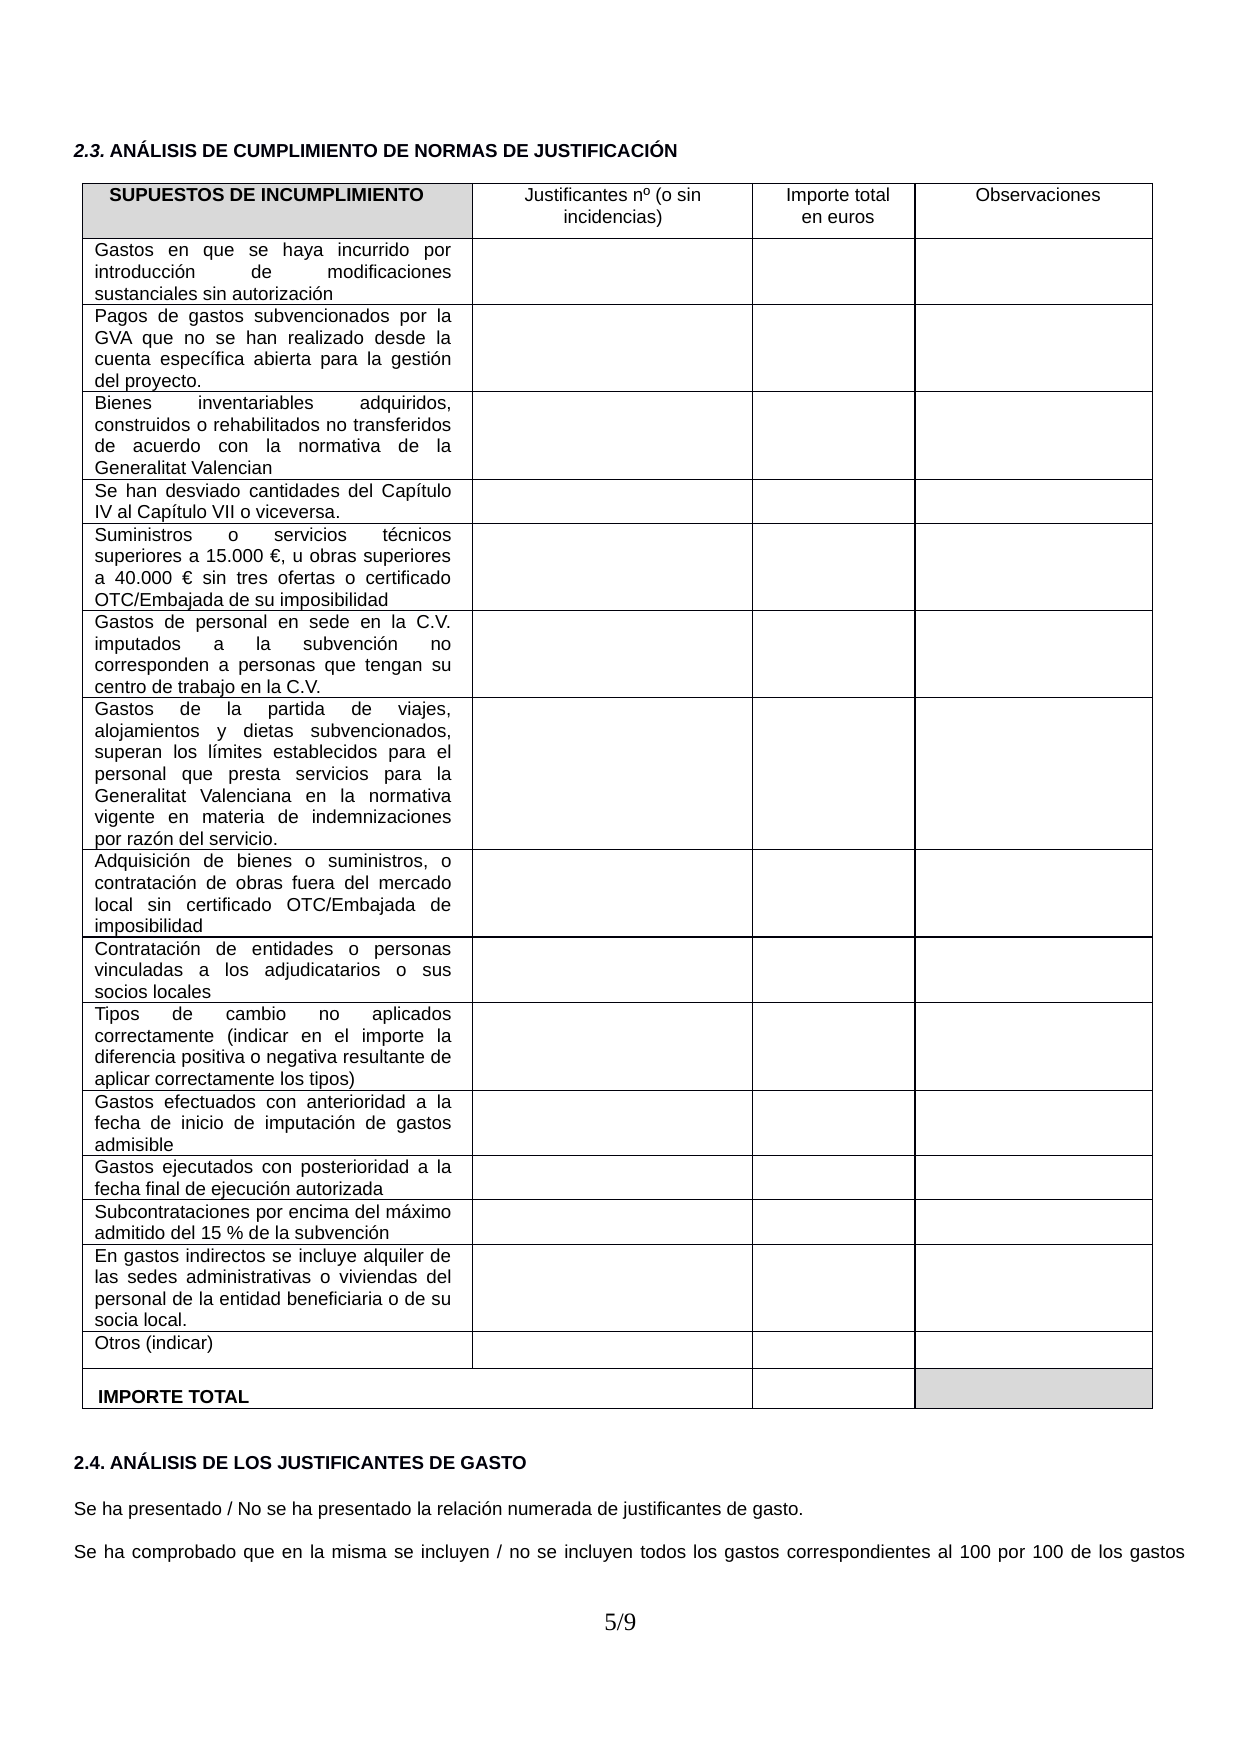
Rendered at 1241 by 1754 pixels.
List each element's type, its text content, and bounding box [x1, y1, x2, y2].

table_cell [916, 239, 1152, 304]
table_cell [916, 1003, 1152, 1089]
table_cell Gastos en que se haya incurrido por introducción de modificaciones sustanciales sin autorización [83, 239, 472, 304]
table_cell [473, 1245, 752, 1331]
table_cell [473, 1200, 752, 1243]
table_cell Adquisición de bienes o suministros, o contratación de obras fuera del mercado local sin certificado OTC/Embajada de imposibilidad [83, 850, 472, 936]
table_cell IMPORTE TOTAL [83, 1369, 752, 1408]
text Se ha presentado / No se ha presentado la relación numerada de justificantes de gasto. [74, 1498, 1187, 1519]
table_cell [916, 392, 1152, 478]
table_cell [753, 392, 914, 478]
table_cell [916, 1369, 1152, 1408]
table_cell [753, 1200, 914, 1243]
table_cell [473, 305, 752, 391]
table_cell [753, 1332, 914, 1368]
table_cell [473, 698, 752, 849]
table_cell [753, 305, 914, 391]
table_cell Contratación de entidades o personas vinculadas a los adjudicatarios o sus socios locales [83, 938, 472, 1002]
text 2.3. ANÁLISIS DE CUMPLIMIENTO DE NORMAS DE JUSTIFICACIÓN [74, 140, 1187, 161]
table_cell Pagos de gastos subvencionados por la GVA que no se han realizado desde la cuenta específica abierta para la gestión del proyecto. [83, 305, 472, 391]
table_cell Gastos ejecutados con posterioridad a la fecha final de ejecución autorizada [83, 1156, 472, 1199]
table_cell Se han desviado cantidades del Capítulo IV al Capítulo VII o viceversa. [83, 480, 472, 523]
table_cell [916, 524, 1152, 610]
table_cell [916, 305, 1152, 391]
text 2.4. ANÁLISIS DE LOS JUSTIFICANTES DE GASTO [74, 1452, 1187, 1474]
table_cell [916, 850, 1152, 936]
table_cell [753, 1156, 914, 1199]
table_cell [916, 1156, 1152, 1199]
table_cell Suministros o servicios técnicos superiores a 15.000 €, u obras superiores a 40.000 € sin tres ofertas o certificado OTC/Embajada de su imposibilidad [83, 524, 472, 610]
table_cell [916, 480, 1152, 523]
table_cell [473, 1003, 752, 1089]
table_cell [753, 239, 914, 304]
table_cell [753, 1091, 914, 1155]
table_cell [473, 1091, 752, 1155]
table_cell [753, 698, 914, 849]
table_cell [753, 1369, 914, 1408]
table_cell Otros (indicar) [83, 1332, 472, 1368]
table_header Importe total en euros [753, 184, 914, 238]
table_cell [916, 1200, 1152, 1243]
table_header Observaciones [916, 184, 1152, 238]
table_cell [753, 480, 914, 523]
table_cell [473, 480, 752, 523]
table_cell [473, 850, 752, 936]
table_cell Tipos de cambio no aplicados correctamente (indicar en el importe la diferencia positiva o negativa resultante de aplicar correctamente los tipos) [83, 1003, 472, 1089]
table_cell [753, 850, 914, 936]
table_cell Gastos de la partida de viajes, alojamientos y dietas subvencionados, superan los límites establecidos para el personal que presta servicios para la Generalitat Valenciana en la normativa vigente en materia de indemnizaciones por razón del servicio. [83, 698, 472, 849]
table_cell [473, 524, 752, 610]
table_cell [753, 1245, 914, 1331]
table_cell [753, 611, 914, 697]
table_cell [916, 611, 1152, 697]
table_cell [916, 1091, 1152, 1155]
table_header SUPUESTOS DE INCUMPLIMIENTO [83, 184, 472, 238]
table_cell [916, 938, 1152, 1002]
table_cell [753, 938, 914, 1002]
table_cell [473, 611, 752, 697]
table_cell Bienes inventariables adquiridos, construidos o rehabilitados no transferidos de acuerdo con la normativa de la Generalitat Valencian [83, 392, 472, 478]
table_cell [473, 1332, 752, 1368]
table_cell Gastos de personal en sede en la C.V. imputados a la subvención no corresponden a personas que tengan su centro de trabajo en la C.V. [83, 611, 472, 697]
table_cell Subcontrataciones por encima del máximo admitido del 15 % de la subvención [83, 1200, 472, 1243]
table_cell Gastos efectuados con anterioridad a la fecha de inicio de imputación de gastos admisible [83, 1091, 472, 1155]
table_header Justificantes nº (o sin incidencias) [473, 184, 752, 238]
text Se ha comprobado que en la misma se incluyen / no se incluyen todos los gastos correspondientes al 100 por 100 de los gastos [74, 1541, 1187, 1562]
table_cell [916, 1332, 1152, 1368]
table_cell [916, 698, 1152, 849]
table_cell [753, 1003, 914, 1089]
table_cell [473, 392, 752, 478]
table_cell [753, 524, 914, 610]
table_cell [916, 1245, 1152, 1331]
table_cell [473, 239, 752, 304]
table_cell [473, 938, 752, 1002]
table_cell En gastos indirectos se incluye alquiler de las sedes administrativas o viviendas del personal de la entidad beneficiaria o de su socia local. [83, 1245, 472, 1331]
table_cell [473, 1156, 752, 1199]
